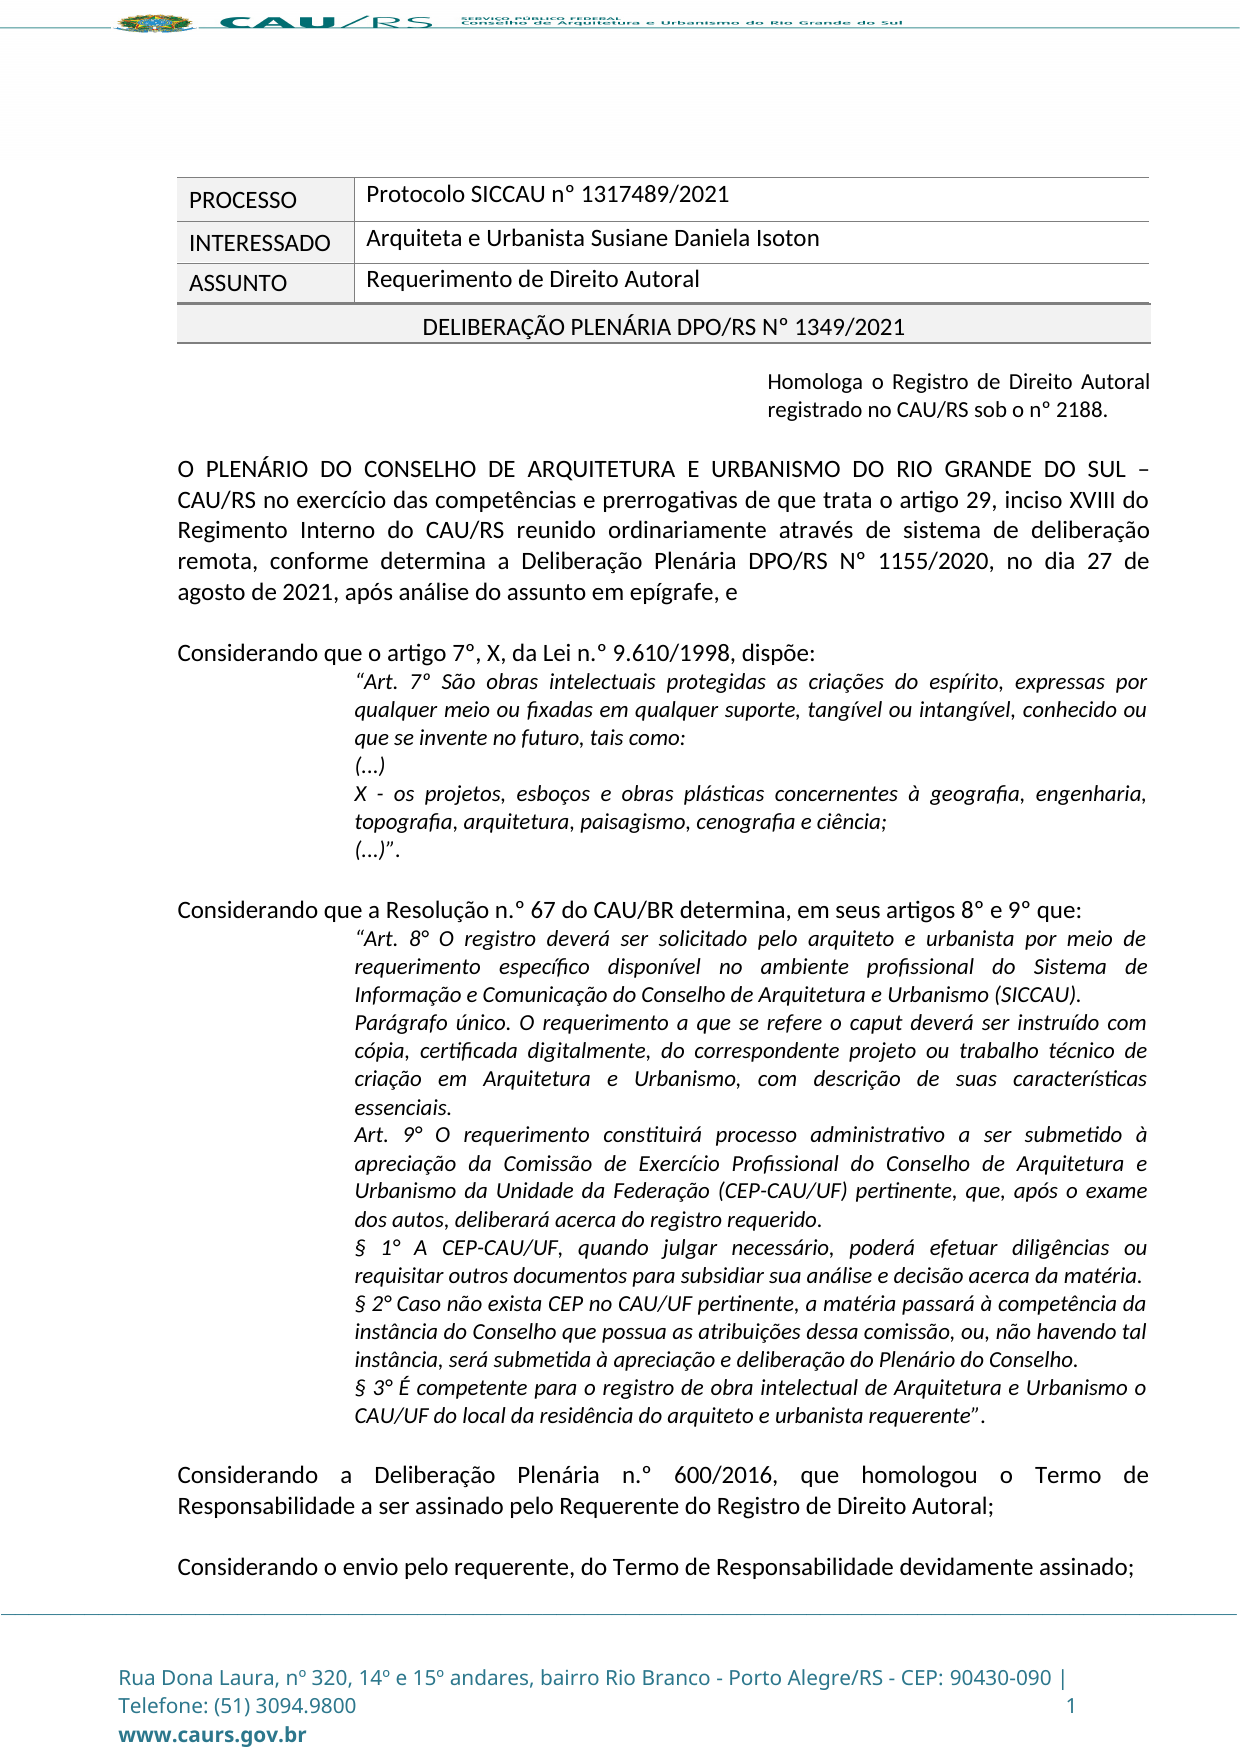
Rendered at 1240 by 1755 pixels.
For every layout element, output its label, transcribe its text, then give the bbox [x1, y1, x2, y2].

text Considerando a Deliberação Plenária n.º 600/2016, que homologou o Termo de Responsabilidade a ser assinado pelo Requerente do Registro de Direito Autoral; [177, 1459, 1151, 1520]
text § 2° Caso não exista CEP no CAU/UF pertinente, a matéria passará à competência da instância do Conselho que possua as atribuições dessa comissão, ou, não havendo tal instância, será submetida à apreciação e deliberação do Plenário do Conselho. [354, 1289, 1151, 1373]
text O PLENÁRIO DO CONSELHO DE ARQUITETURA E URBANISMO DO RIO GRANDE DO SUL – CAU/RS no exercício das competências e prerrogativas de que trata o artigo 29, inciso XVIII do Regimento Interno do CAU/RS reunido ordinariamente através de sistema de deliberação remota, conforme determina a Deliberação Plenária DPO/RS Nº 1155/2020, no dia 27 de agosto de 2021, após análise do assunto em epígrafe, e [177, 454, 1151, 606]
text X - os projetos, esboços e obras plásticas concernentes à geografia, engenharia, topografia, arquitetura, paisagismo, cenografia e ciência; [354, 779, 1151, 835]
text § 1° A CEP-CAU/UF, quando julgar necessário, poderá efetuar diligências ou requisitar outros documentos para subsidiar sua análise e decisão acerca da matéria. [354, 1233, 1151, 1289]
text Considerando o envio pelo requerente, do Termo de Responsabilidade devidamente assinado; [177, 1551, 1151, 1581]
text § 3° É competente para o registro de obra intelectual de Arquitetura e Urbanismo o CAU/UF do local da residência do arquiteto e urbanista requerente”. [354, 1373, 1151, 1429]
table_cell Arquiteta e Urbanista Susiane Daniela Isoton [355, 222, 1149, 262]
text (...) [354, 751, 1151, 779]
text Considerando que a Resolução n.º 67 do CAU/BR determina, em seus artigos 8º e 9º que: [177, 894, 1151, 924]
text Considerando que o artigo 7º, X, da Lei n.º 9.610/1998, dispõe: [177, 637, 1151, 667]
text DELIBERAÇÃO PLENÁRIA DPO/RS Nº 1349/2021 [177, 305, 1151, 342]
table_cell ASSUNTO [177, 264, 354, 302]
text Homologa o Registro de Direito Autoral registrado no CAU/RS sob o nº 2188. [767, 367, 1151, 423]
table_cell Requerimento de Direito Autoral [355, 264, 1149, 302]
text Parágrafo único. O requerimento a que se refere o caput deverá ser instruído com cópia, certificada digitalmente, do correspondente projeto ou trabalho técnico de criação em Arquitetura e Urbanismo, com descrição de suas características essenciais. [354, 1008, 1151, 1121]
text “Art. 7º São obras intelectuais protegidas as criações do espírito, expressas por qualquer meio ou fixadas em qualquer suporte, tangível ou intangível, conhecido ou que se invente no futuro, tais como: [354, 667, 1151, 751]
table_header Protocolo SICCAU nº 1317489/2021 [355, 178, 1149, 221]
text (...)”. [354, 835, 1151, 863]
text “Art. 8° O registro deverá ser solicitado pelo arquiteto e urbanista por meio de requerimento específico disponível no ambiente profissional do Sistema de Informação e Comunicação do Conselho de Arquitetura e Urbanismo (SICCAU). [354, 924, 1151, 1008]
table_cell INTERESSADO [177, 222, 354, 262]
text Art. 9° O requerimento constituirá processo administrativo a ser submetido à apreciação da Comissão de Exercício Profissional do Conselho de Arquitetura e Urbanismo da Unidade da Federação (CEP-CAU/UF) pertinente, que, após o exame dos autos, deliberará acerca do registro requerido. [354, 1121, 1151, 1233]
table_header PROCESSO [177, 178, 354, 221]
